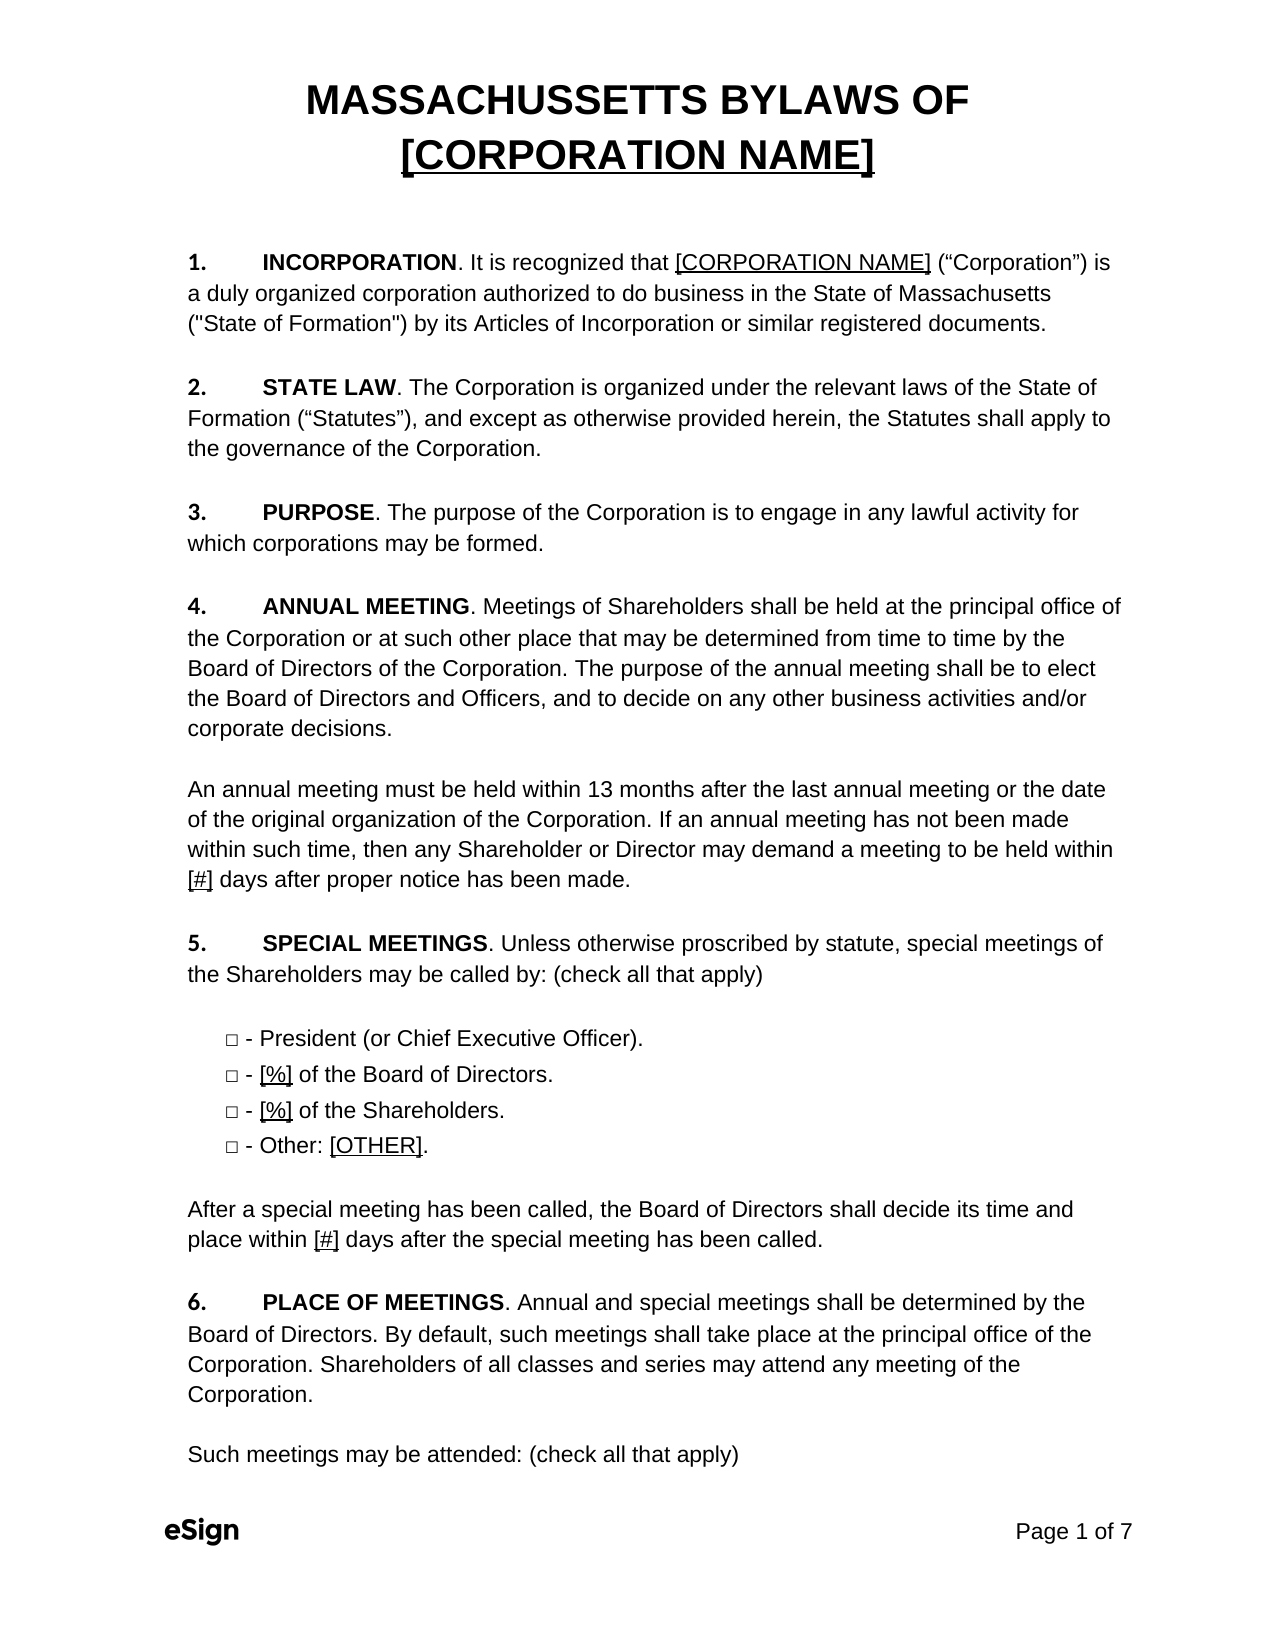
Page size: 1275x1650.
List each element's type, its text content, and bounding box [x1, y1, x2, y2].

text ☐ - [%] of the Shareholders. [225, 1093, 1125, 1125]
text [CORPORATION NAME] [150, 130, 1125, 178]
list STATE LAW. The Corporation is organized under the relevant laws of the State of Formation (“Statutes”), and except as otherwise provided herein, the Statutes shall apply to the governance of the Corporation. [187, 371, 1125, 462]
text MASSACHUSSETTS BYLAWS OF [150, 75, 1125, 123]
text After a special meeting has been called, the Board of Directors shall decide its time and place within [#] days after the special meeting has been called. [187, 1196, 1125, 1252]
text ☐ - President (or Chief Executive Officer). [225, 1022, 1125, 1053]
list PLACE OF MEETINGS. Annual and special meetings shall be determined by the Board of Directors. By default, such meetings shall take place at the principal office of the Corporation. Shareholders of all classes and series may attend any meeting of the Corporation. [187, 1286, 1125, 1407]
list An annual meeting must be held within 13 months after the last annual meeting or the date of the original organization of the Corporation. If an annual meeting has not been made within such time, then any Shareholder or Director may demand a meeting to be held within [#] days after proper notice has been made. [187, 776, 1125, 893]
text ☐ - [%] of the Board of Directors. [225, 1058, 1125, 1089]
list PURPOSE. The purpose of the Corporation is to engage in any lawful activity for which corporations may be formed. [187, 496, 1125, 556]
list Such meetings may be attended: (check all that apply) [187, 1441, 1125, 1468]
list ANNUAL MEETING. Meetings of Shareholders shall be held at the principal office of the Corporation or at such other place that may be determined from time to time by the Board of Directors of the Corporation. The purpose of the annual meeting shall be to elect the Board of Directors and Officers, and to decide on any other business activities and/or corporate decisions. [187, 590, 1125, 742]
text ☐ - Other: [OTHER]. [225, 1129, 1125, 1161]
list INCORPORATION. It is recognized that [CORPORATION NAME] (“Corporation”) is a duly organized corporation authorized to do business in the State of Massachusetts ("State of Formation") by its Articles of Incorporation or similar registered documents. [187, 246, 1125, 337]
list SPECIAL MEETINGS. Unless otherwise proscribed by statute, special meetings of the Shareholders may be called by: (check all that apply) [187, 927, 1125, 988]
